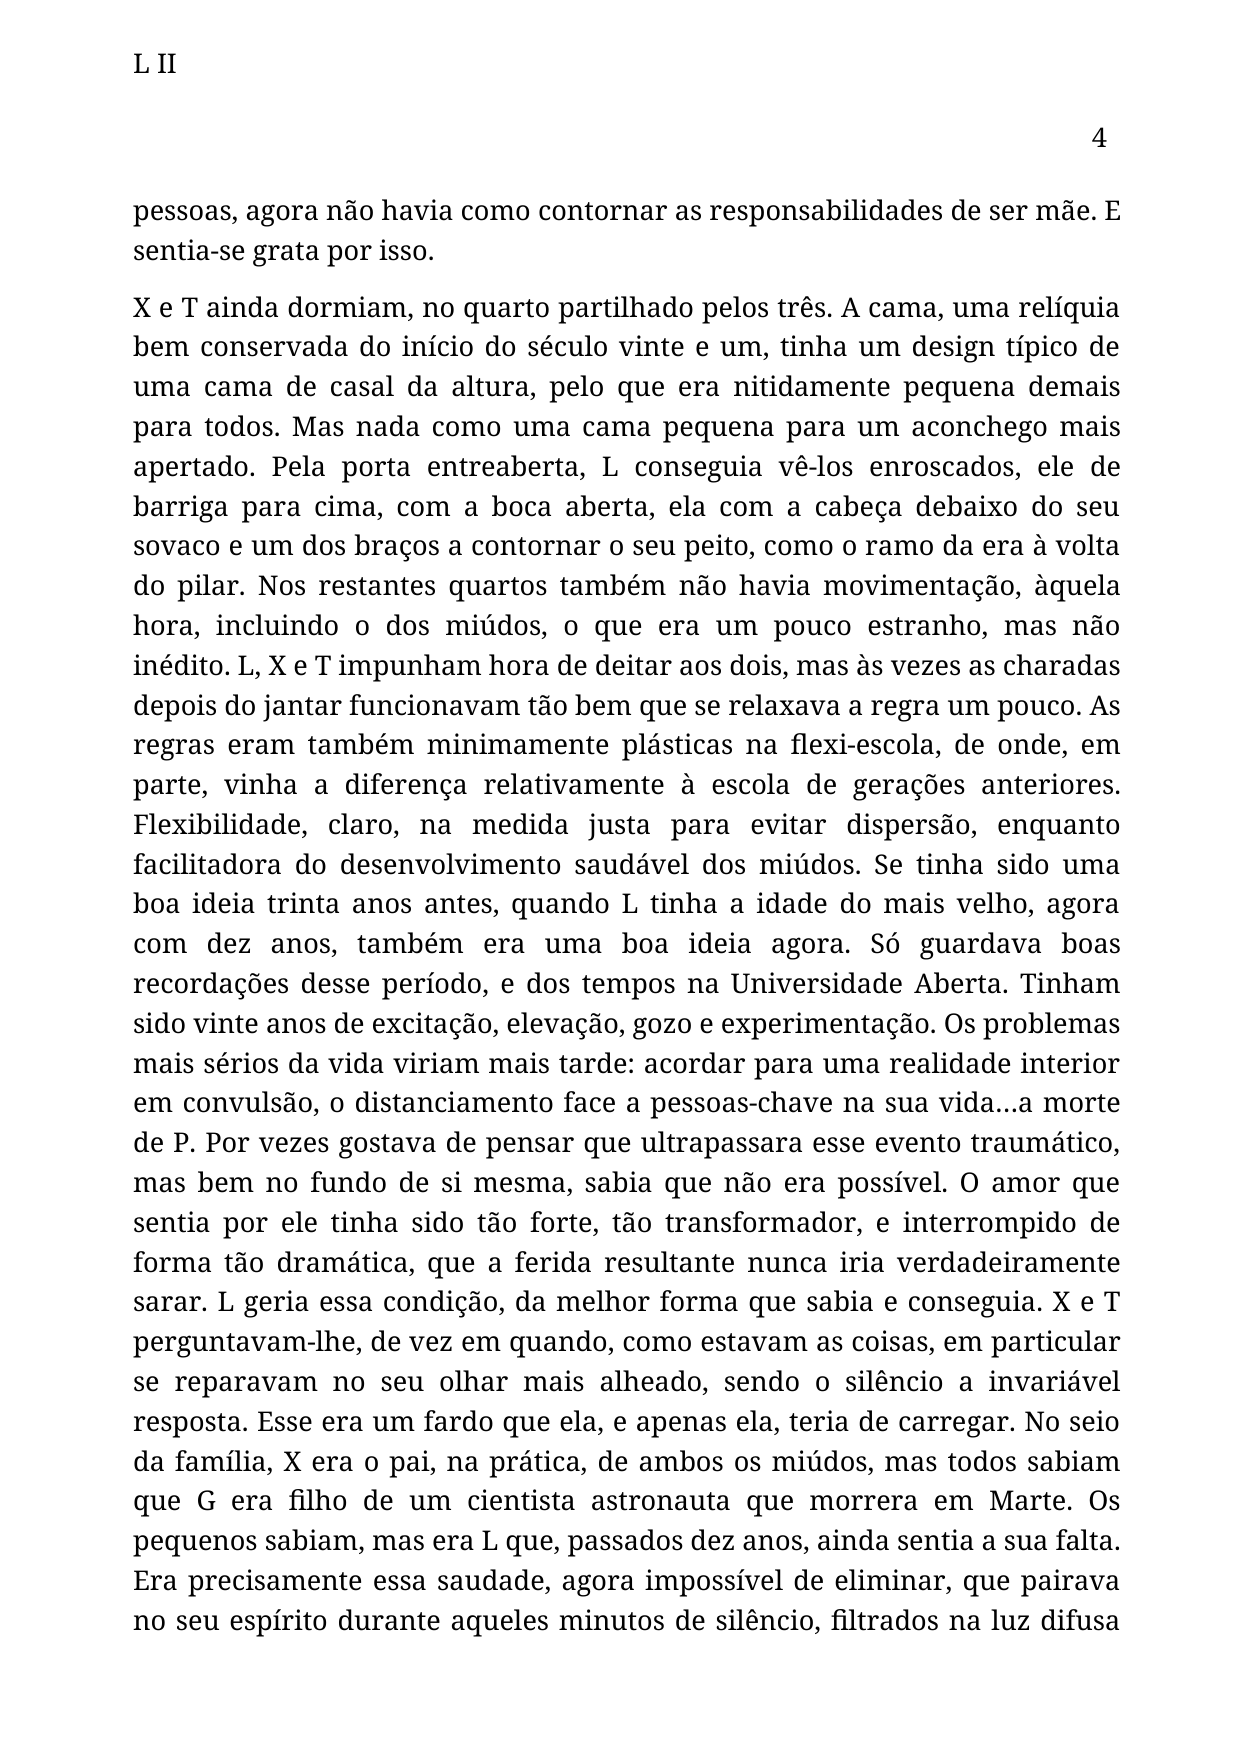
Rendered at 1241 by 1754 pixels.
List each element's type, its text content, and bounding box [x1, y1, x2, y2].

text X e T ainda dormiam, no quarto partilhado pelos três. A cama, uma relíquia bem conservada do início do século vinte e um, tinha um design típico de uma cama de casal da altura, pelo que era nitidamente pequena demais para todos. Mas nada como uma cama pequena para um aconchego mais apertado. Pela porta entreaberta, L conseguia vê-los enroscados, ele de barriga para cima, com a boca aberta, ela com a cabeça debaixo do seu sovaco e um dos braços a contornar o seu peito, como o ramo da era à volta do pilar. Nos restantes quartos também não havia movimentação, àquela hora, incluindo o dos miúdos, o que era um pouco estranho, mas não inédito. L, X e T impunham hora de deitar aos dois, mas às vezes as charadas depois do jantar funcionavam tão bem que se relaxava a regra um pouco. As regras eram também minimamente plásticas na flexi-escola, de onde, em parte, vinha a diferença relativamente à escola de gerações anteriores. Flexibilidade, claro, na medida justa para evitar dispersão, enquanto facilitadora do desenvolvimento saudável dos miúdos. Se tinha sido uma boa ideia trinta anos antes, quando L tinha a idade do mais velho, agora com dez anos, também era uma boa ideia agora. Só guardava boas recordações desse período, e dos tempos na Universidade Aberta. Tinham sido vinte anos de excitação, elevação, gozo e experimentação. Os problemas mais sérios da vida viriam mais tarde: acordar para uma realidade interior em convulsão, o distanciamento face a pessoas-chave na sua vida…a morte de P. Por vezes gostava de pensar que ultrapassara esse evento traumático, mas bem no fundo de si mesma, sabia que não era possível. O amor que sentia por ele tinha sido tão forte, tão transformador, e interrompido de forma tão dramática, que a ferida resultante nunca iria verdadeiramente sarar. L geria essa condição, da melhor forma que sabia e conseguia. X e T perguntavam-lhe, de vez em quando, como estavam as coisas, em particular se reparavam no seu olhar mais alheado, sendo o silêncio a invariável resposta. Esse era um fardo que ela, e apenas ela, teria de carregar. No seio da família, X era o pai, na prática, de ambos os miúdos, mas todos sabiam que G era filho de um cientista astronauta que morrera em Marte. Os pequenos sabiam, mas era L que, passados dez anos, ainda sentia a sua falta. Era precisamente essa saudade, agora impossível de eliminar, que pairava no seu espírito durante aqueles minutos de silêncio, filtrados na luz difusa [133, 288, 1122, 1638]
text pessoas, agora não havia como contornar as responsabilidades de ser mãe. E sentia-se grata por isso. [133, 192, 1122, 268]
